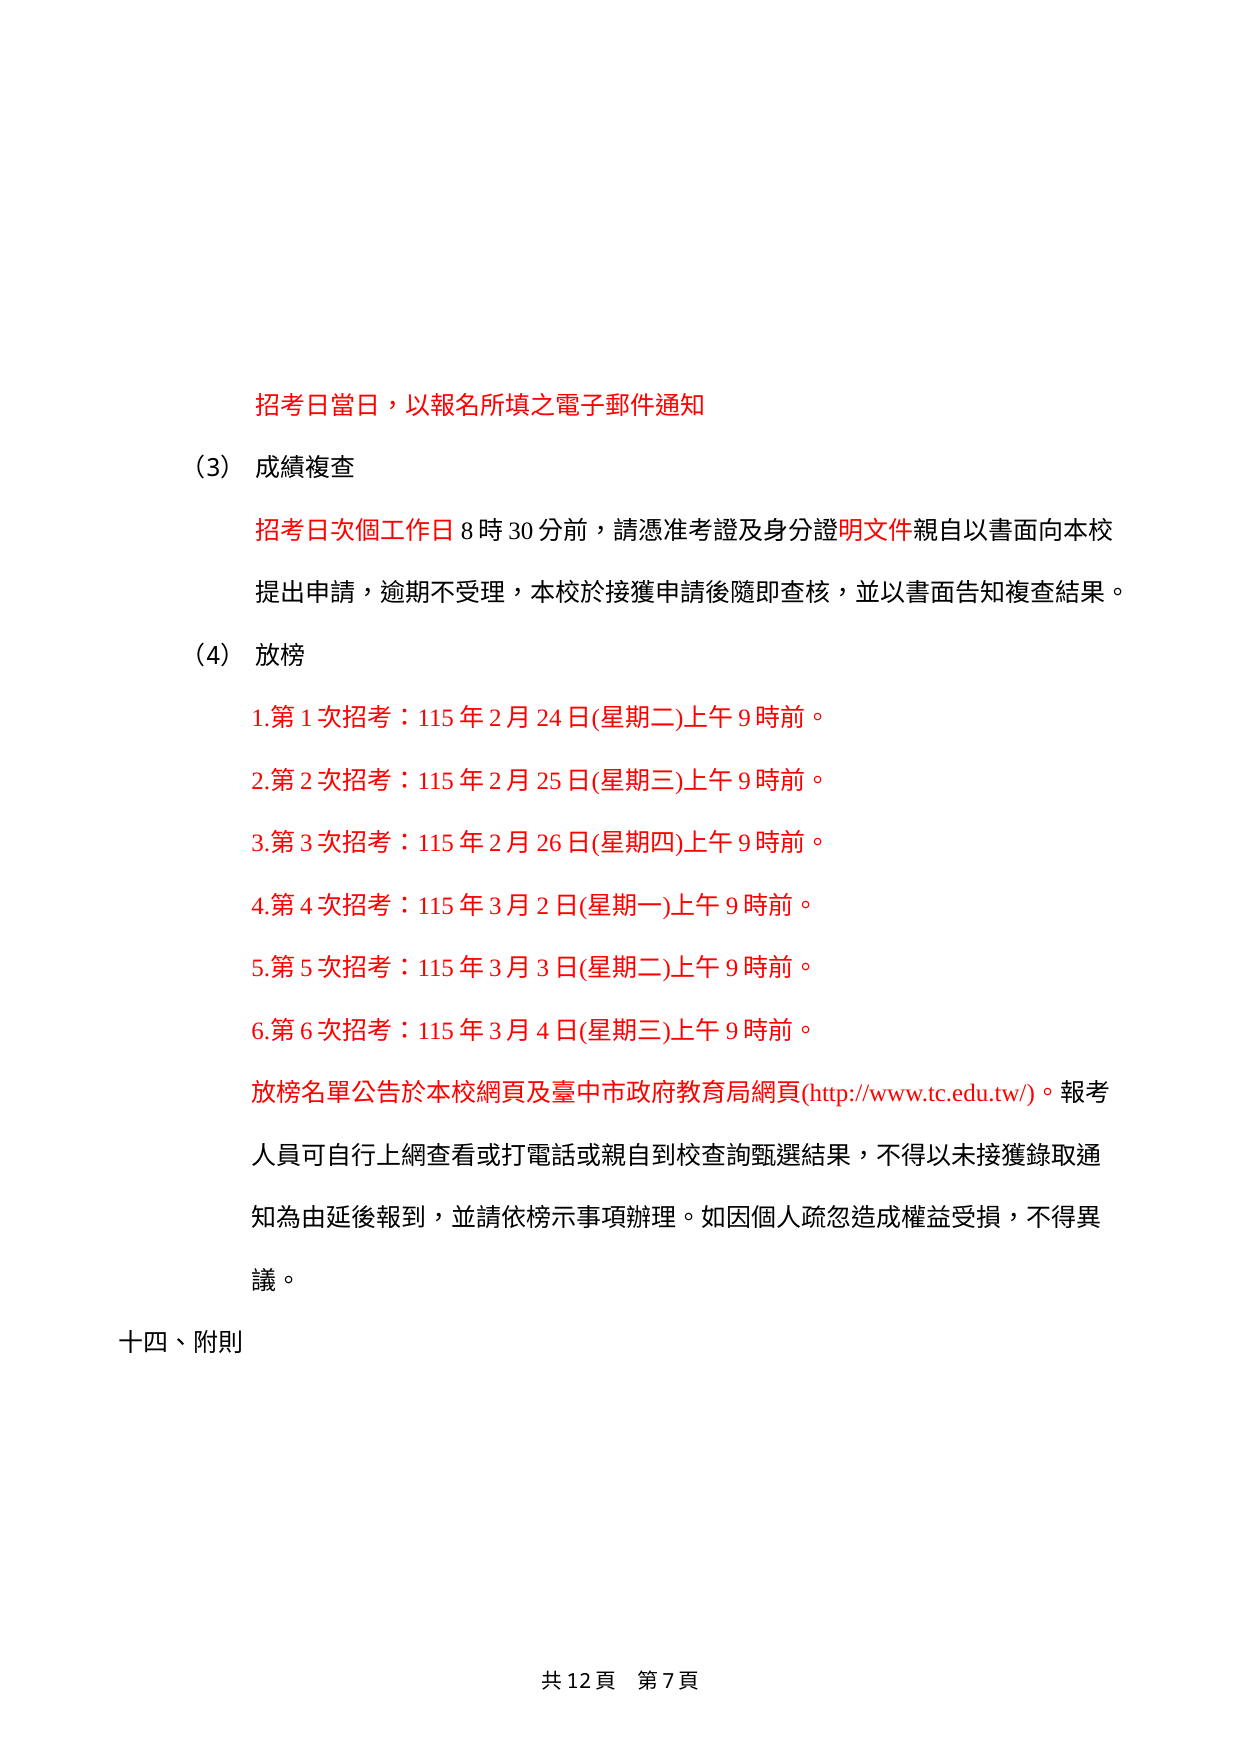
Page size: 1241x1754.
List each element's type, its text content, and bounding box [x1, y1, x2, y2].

text 十四、附則 [118, 1299, 1122, 1362]
list 放榜 [181, 612, 1122, 674]
text 4.第4次招考：115年3月2日(星期一)上午9時前。 [251, 862, 1122, 924]
text 1.第1次招考：115年2月24日(星期二)上午9時前。 [251, 674, 1122, 737]
text 招考日當日，以報名所填之電子郵件通知 [256, 362, 1122, 424]
text 2.第2次招考：115年2月25日(星期三)上午9時前。 [251, 737, 1122, 799]
text 6.第6次招考：115年3月4日(星期三)上午9時前。 [251, 987, 1122, 1049]
list 成績複查 [181, 424, 1122, 487]
text 5.第5次招考：115年3月3日(星期二)上午9時前。 [251, 924, 1122, 987]
text 3.第3次招考：115年2月26日(星期四)上午9時前。 [251, 799, 1122, 862]
text 放榜名單公告於本校網頁及臺中市政府教育局網頁(http://www.tc.edu.tw/)。報考人員可自行上網查看或打電話或親自到校查詢甄選結果，不得以未接獲錄取通知為由延後報到，並請依榜示事項辦理。如因個人疏忽造成權益受損，不得異議。 [251, 1049, 1122, 1299]
text 招考日次個工作日8時30分前，請憑准考證及身分證明文件親自以書面向本校提出申請，逾期不受理，本校於接獲申請後隨即查核，並以書面告知複查結果。 [256, 487, 1122, 612]
